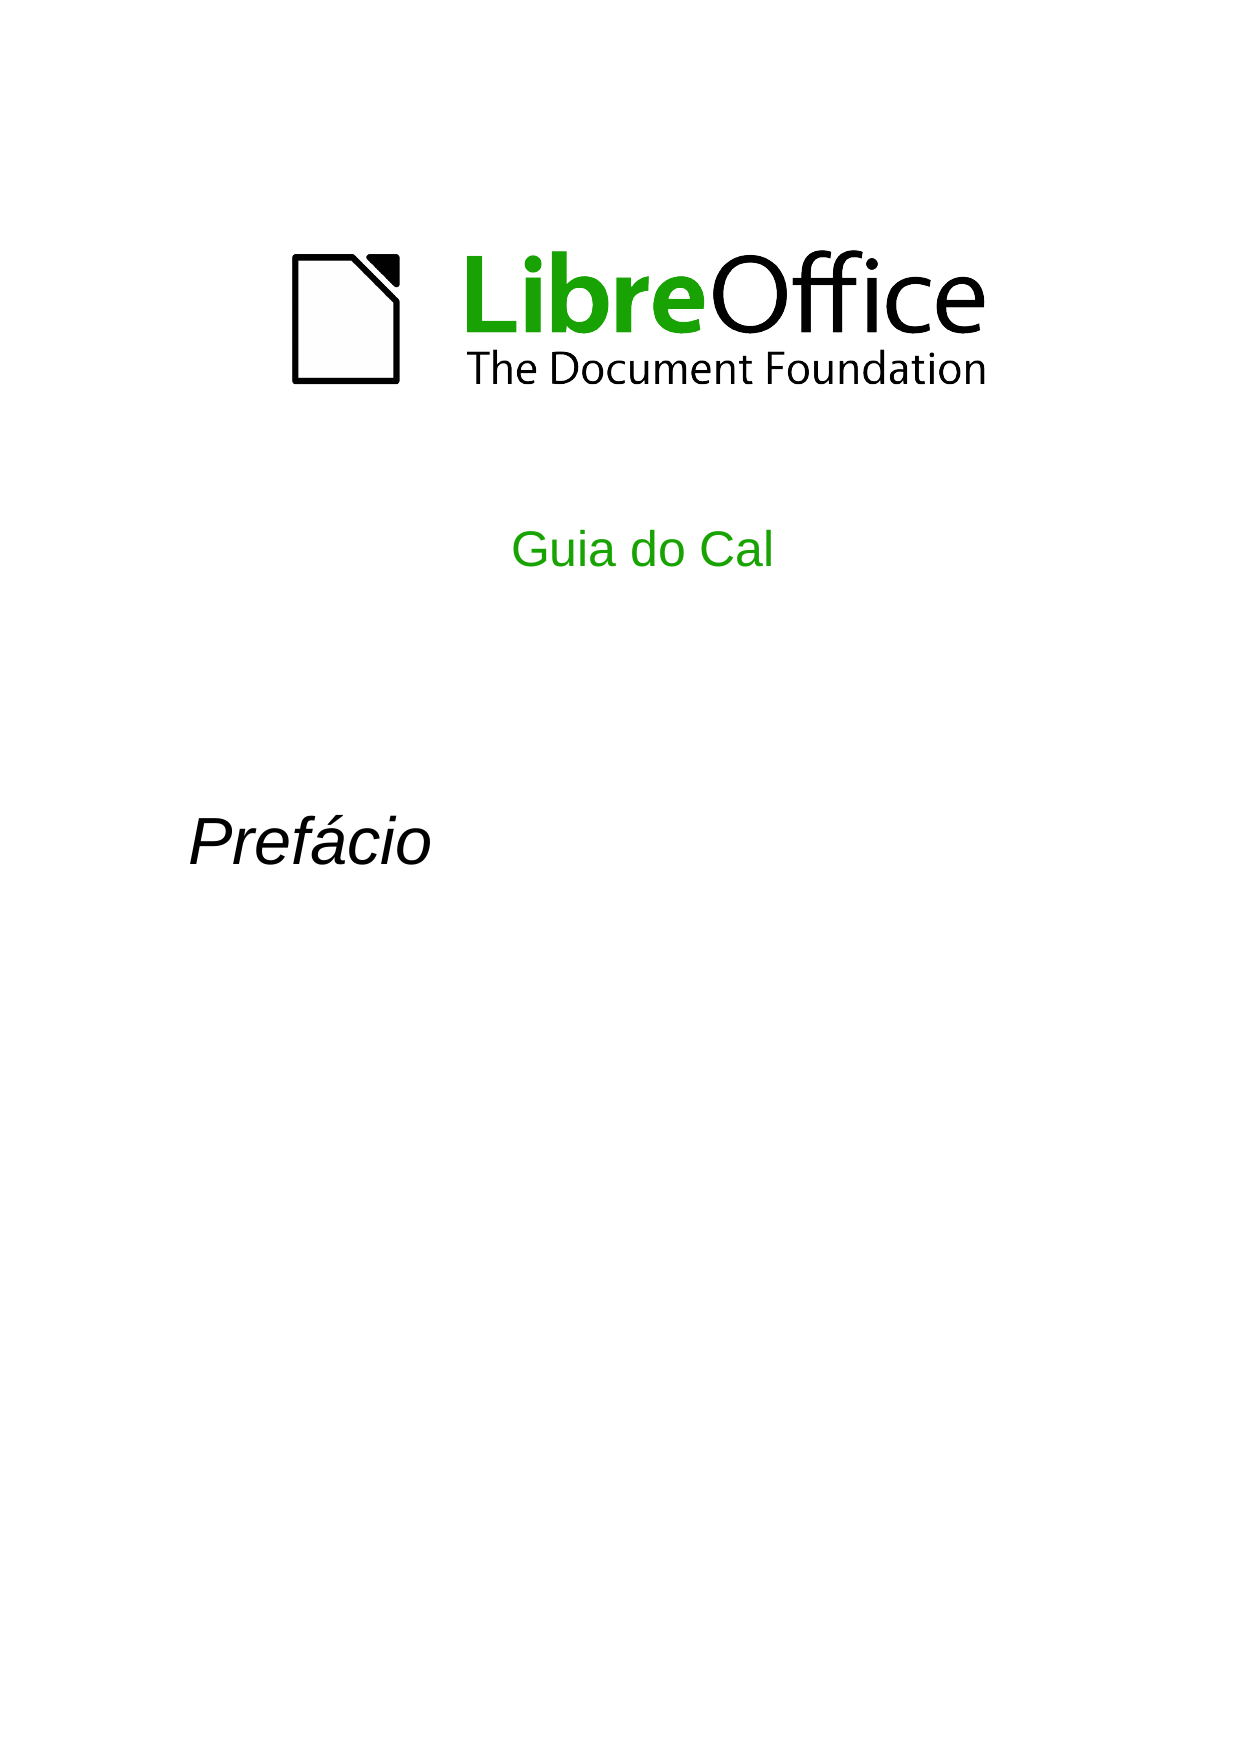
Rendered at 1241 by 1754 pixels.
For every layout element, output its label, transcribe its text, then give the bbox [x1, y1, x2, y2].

text Guia do Cal [188, 519, 1098, 577]
subtitle Prefácio [188, 802, 1098, 879]
picture [250, 219, 1035, 419]
